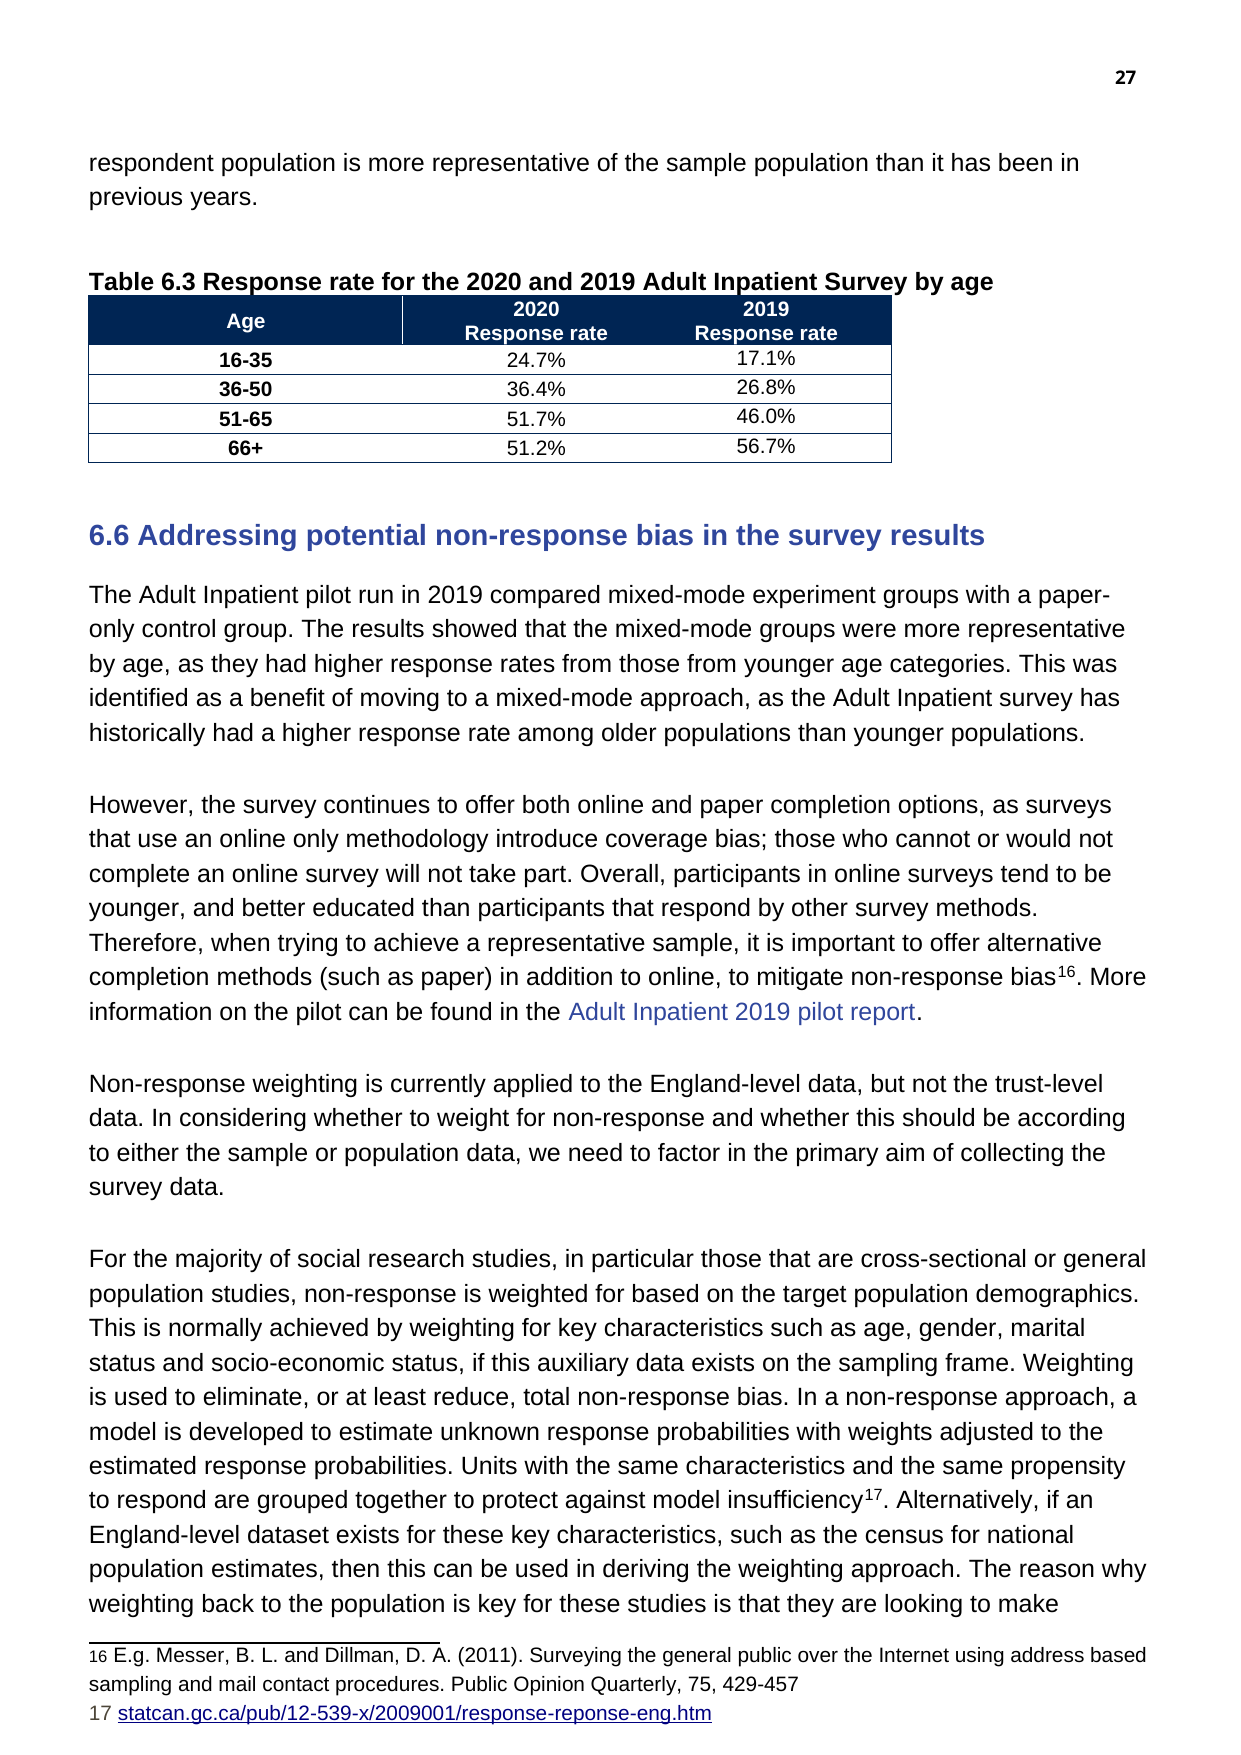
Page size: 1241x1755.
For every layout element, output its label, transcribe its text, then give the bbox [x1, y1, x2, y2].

list The Adult Inpatient pilot run in 2019 compared mixed-mode experiment groups with a paper-only control group. The results showed that the mixed-mode groups were more representative by age, as they had higher response rates from those from younger age categories. This was identified as a benefit of moving to a mixed-mode approach, as the Adult Inpatient survey has historically had a higher response rate among older populations than younger populations. [89, 580, 1152, 747]
table_cell 16-35 [89, 345, 402, 374]
table_cell [862, 404, 891, 433]
list For the majority of social research studies, in particular those that are cross-sectional or general population studies, non-response is weighted for based on the target population demographics. This is normally achieved by weighting for key characteristics such as age, gender, marital status and socio-economic status, if this auxiliary data exists on the sampling frame. Weighting is used to eliminate, or at least reduce, total non-response bias. In a non-response approach, a model is developed to estimate unknown response probabilities with weights adjusted to the estimated response probabilities. Units with the same characteristics and the same propensity to respond are grouped together to protect against model insufficiency. Alternatively, if an England-level dataset exists for these key characteristics, such as the census for national population estimates, then this can be used in deriving the weighting approach. The reason why weighting back to the population is key for these studies is that they are looking to make [89, 1244, 1152, 1618]
list Non-response weighting is currently applied to the England-level data, but not the trust-level data. In considering whether to weight for non-response and whether this should be according to either the sample or population data, we need to factor in the primary aim of collecting the survey data. [89, 1069, 1152, 1201]
table_cell 51-65 [89, 404, 402, 433]
list respondent population is more representative of the sample population than it has been in previous years. [89, 148, 1152, 211]
table_header Age [89, 296, 402, 344]
table_cell 24.7% [403, 345, 670, 374]
table_cell [862, 375, 891, 403]
table_cell 36.4% [403, 375, 670, 403]
text Table 6.3 Response rate for the 2020 and 2019 Adult Inpatient Survey by age [89, 267, 1152, 295]
table_cell 66+ [89, 434, 402, 462]
table_header 2020 Response rate [403, 296, 670, 344]
table_cell 26.8% [670, 375, 862, 403]
table_cell 46.0% [670, 404, 862, 433]
list statcan.gc.ca/pub/12-539-x/2009001/response-reponse-eng.htm [89, 1701, 1152, 1724]
table_cell 56.7% [670, 434, 862, 462]
table_cell [862, 345, 891, 374]
text E.g. Messer, B. L. and Dillman, D. A. (2011). Surveying the general public over the Internet using address based sampling and mail contact procedures. Public Opinion Quarterly, 75, 429-457 [89, 1643, 1152, 1696]
table_cell 51.7% [403, 404, 670, 433]
table_cell [862, 434, 891, 462]
table_cell 51.2% [403, 434, 670, 462]
text However, the survey continues to offer both online and paper completion options, as surveys that use an online only methodology introduce coverage bias; those who cannot or would not complete an online survey will not take part. Overall, participants in online surveys tend to be younger, and better educated than participants that respond by other survey methods. Therefore, when trying to achieve a representative sample, it is important to offer alternative completion methods (such as paper) in addition to online, to mitigate non-response bias. More information on the pilot can be found in the Adult Inpatient 2019 pilot report. [89, 790, 1152, 1025]
subtitle 6.6 Addressing potential non-response bias in the survey results [89, 518, 1152, 552]
table_header [862, 296, 891, 344]
table_cell 36-50 [89, 375, 402, 403]
table_header 2019 Response rate [670, 296, 862, 344]
table_cell 17.1% [670, 345, 862, 374]
